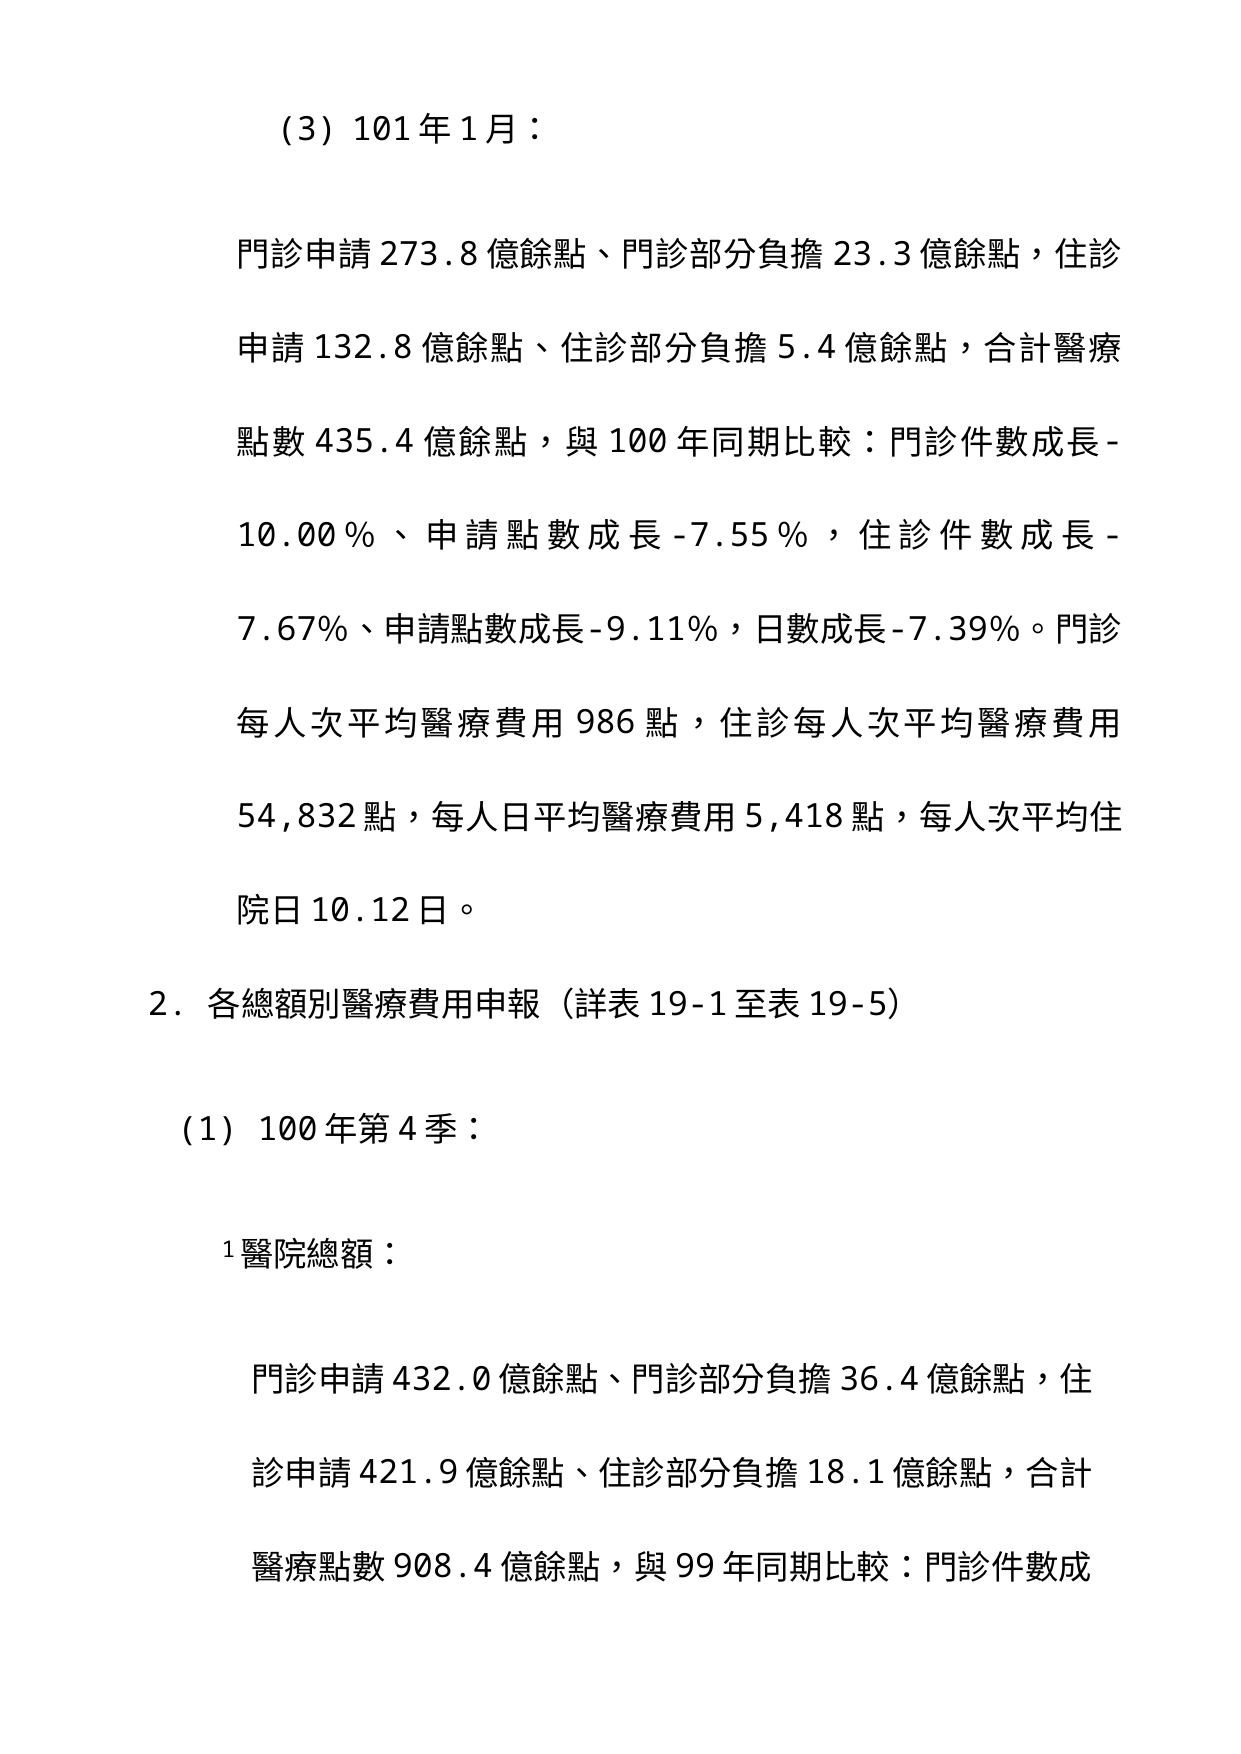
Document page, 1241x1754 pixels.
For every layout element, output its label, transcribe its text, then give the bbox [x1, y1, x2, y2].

text 門診申請432.0億餘點、門診部分負擔36.4億餘點，住診申請421.9億餘點、住診部分負擔18.1億餘點，合計醫療點數908.4億餘點，與99年同期比較：門診件數成 [251, 1335, 1093, 1585]
list 101年1月： [277, 85, 1093, 148]
text 門診申請273.8億餘點、門診部分負擔23.3億餘點，住診申請132.8億餘點、住診部分負擔5.4億餘點，合計醫療點數435.4億餘點，與100年同期比較：門診件數成長-10.00％、申請點數成長-7.55％，住診件數成長-7.67％、申請點數成長-9.11％，日數成長-7.39％。門診每人次平均醫療費用986點，住診每人次平均醫療費用54,832點，每人日平均醫療費用5,418點，每人次平均住院日10.12日。 [236, 210, 1122, 929]
text 1醫院總額： [221, 1210, 1093, 1273]
text 2. 各總額別醫療費用申報（詳表19-1至表19-5） [148, 960, 1122, 1023]
text (1) 100年第4季： [177, 1085, 1122, 1148]
